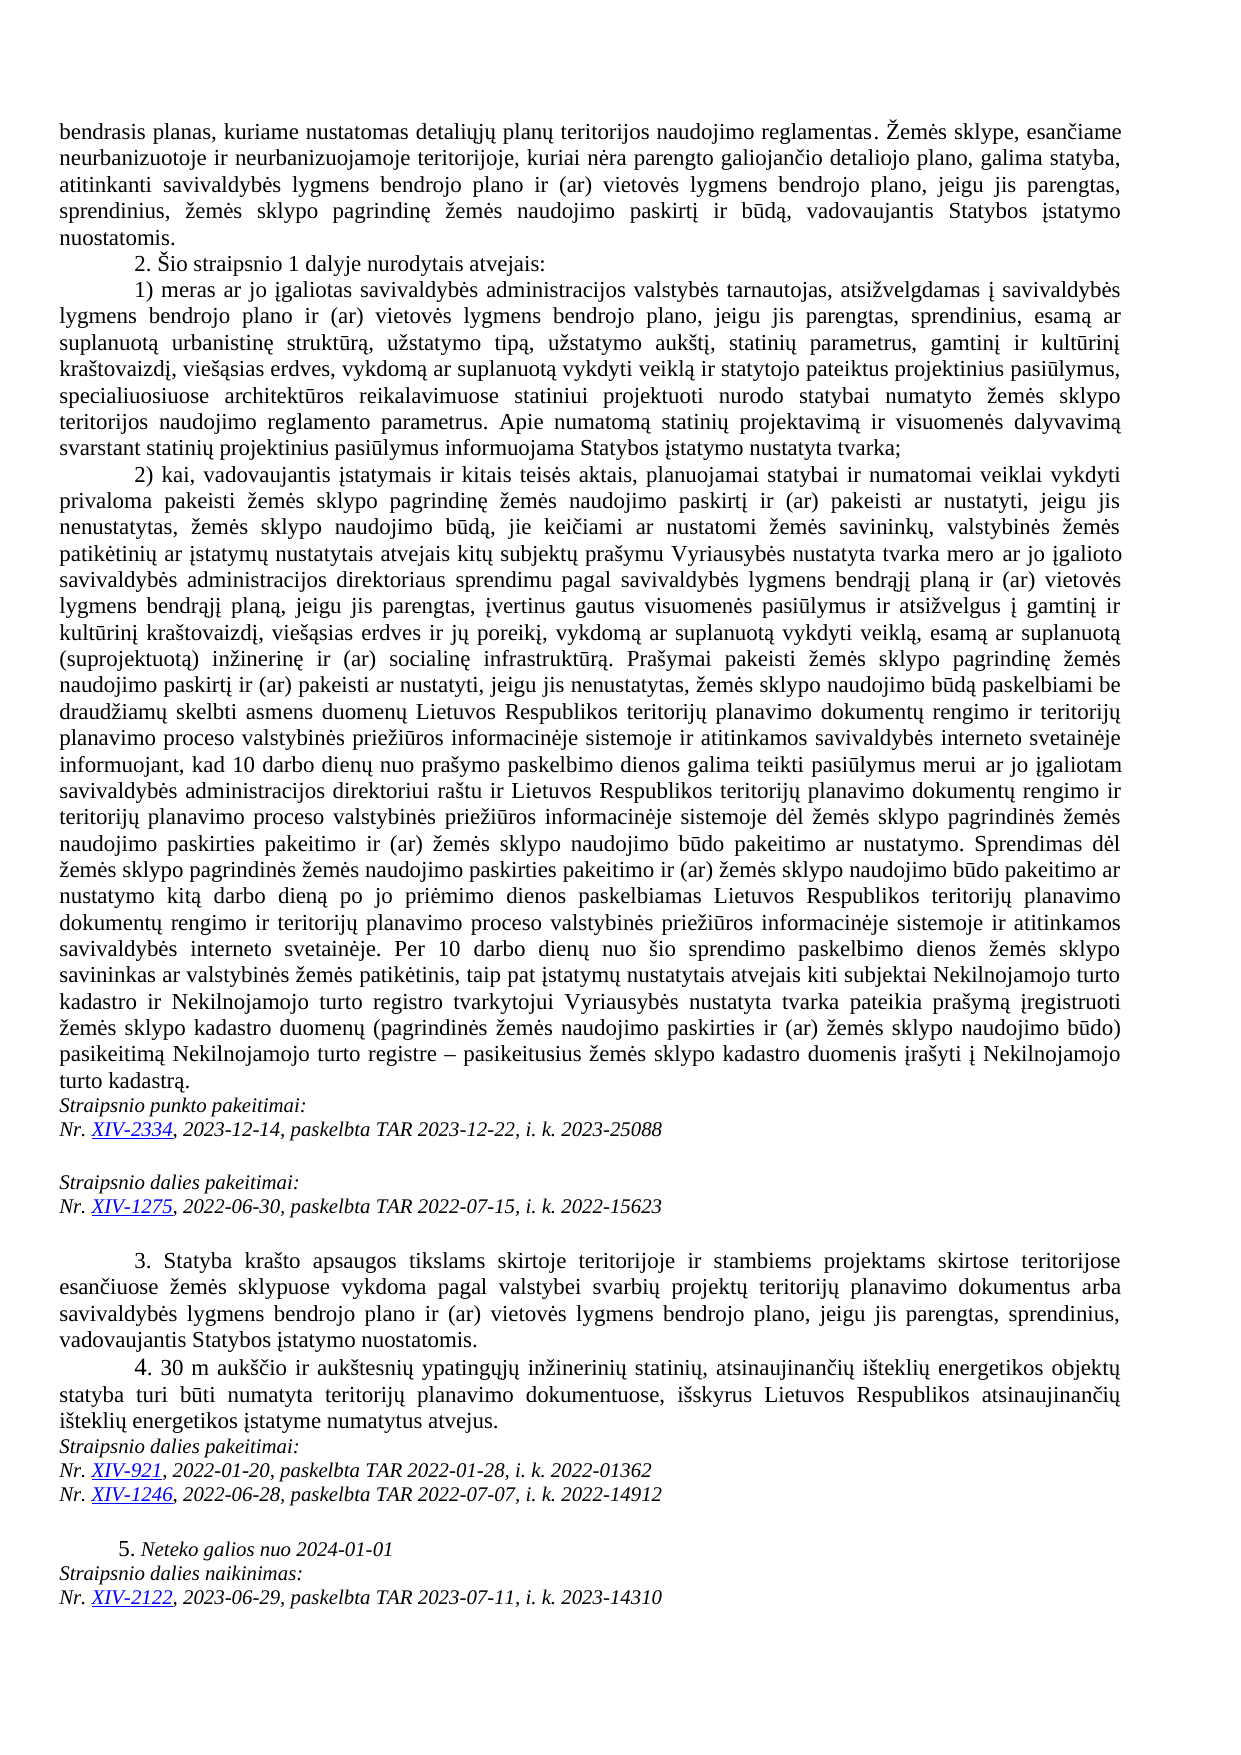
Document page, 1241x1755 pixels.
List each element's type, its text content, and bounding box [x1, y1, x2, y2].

text Straipsnio dalies naikinimas: [59, 1561, 1122, 1585]
text Straipsnio dalies pakeitimai: [59, 1434, 1122, 1458]
text Straipsnio punkto pakeitimai: [59, 1093, 1122, 1117]
text 2. Šio straipsnio 1 dalyje nurodytais atvejais: [59, 250, 1122, 276]
text bendrasis planas, kuriame nustatomas detaliųjų planų teritorijos naudojimo reglamentas. Žemės sklype, esančiame neurbanizuotoje ir neurbanizuojamoje teritorijoje, kuriai nėra parengto galiojančio detaliojo plano, galima statyba, atitinkanti savivaldybės lygmens bendrojo plano ir (ar) vietovės lygmens bendrojo plano, jeigu jis parengtas, sprendinius, žemės sklypo pagrindinę žemės naudojimo paskirtį ir būdą, vadovaujantis Statybos įstatymo nuostatomis. [59, 118, 1122, 250]
text 1) meras ar jo įgaliotas savivaldybės administracijos valstybės tarnautojas, atsižvelgdamas į savivaldybės lygmens bendrojo plano ir (ar) vietovės lygmens bendrojo plano, jeigu jis parengtas, sprendinius, esamą ar suplanuotą urbanistinę struktūrą, užstatymo tipą, užstatymo aukštį, statinių parametrus, gamtinį ir kultūrinį kraštovaizdį, viešąsias erdves, vykdomą ar suplanuotą vykdyti veiklą ir statytojo pateiktus projektinius pasiūlymus, specialiuosiuose architektūros reikalavimuose statiniui projektuoti nurodo statybai numatyto žemės sklypo teritorijos naudojimo reglamento parametrus. Apie numatomą statinių projektavimą ir visuomenės dalyvavimą svarstant statinių projektinius pasiūlymus informuojama Statybos įstatymo nustatyta tvarka; [59, 276, 1122, 461]
text 4. 30 m aukščio ir aukštesnių ypatingųjų inžinerinių statinių, atsinaujinančių išteklių energetikos objektų statyba turi būti numatyta teritorijų planavimo dokumentuose, išskyrus Lietuvos Respublikos atsinaujinančių išteklių energetikos įstatyme numatytus atvejus. [59, 1352, 1122, 1434]
text 5. Neteko galios nuo 2024-01-01 [59, 1535, 1122, 1561]
text Nr. XIV-1275, 2022-06-30, paskelbta TAR 2022-07-15, i. k. 2022-15623 [59, 1194, 1122, 1218]
text 2) kai, vadovaujantis įstatymais ir kitais teisės aktais, planuojamai statybai ir numatomai veiklai vykdyti privaloma pakeisti žemės sklypo pagrindinę žemės naudojimo paskirtį ir (ar) pakeisti ar nustatyti, jeigu jis nenustatytas, žemės sklypo naudojimo būdą, jie keičiami ar nustatomi žemės savininkų, valstybinės žemės patikėtinių ar įstatymų nustatytais atvejais kitų subjektų prašymu Vyriausybės nustatyta tvarka mero ar jo įgalioto savivaldybės administracijos direktoriaus sprendimu pagal savivaldybės lygmens bendrąjį planą ir (ar) vietovės lygmens bendrąjį planą, jeigu jis parengtas, įvertinus gautus visuomenės pasiūlymus ir atsižvelgus į gamtinį ir kultūrinį kraštovaizdį, viešąsias erdves ir jų poreikį, vykdomą ar suplanuotą vykdyti veiklą, esamą ar suplanuotą (suprojektuotą) inžinerinę ir (ar) socialinę infrastruktūrą. Prašymai pakeisti žemės sklypo pagrindinę žemės naudojimo paskirtį ir (ar) pakeisti ar nustatyti, jeigu jis nenustatytas, žemės sklypo naudojimo būdą paskelbiami be draudžiamų skelbti asmens duomenų Lietuvos Respublikos teritorijų planavimo dokumentų rengimo ir teritorijų planavimo proceso valstybinės priežiūros informacinėje sistemoje ir atitinkamos savivaldybės interneto svetainėje informuojant, kad 10 darbo dienų nuo prašymo paskelbimo dienos galima teikti pasiūlymus merui ar jo įgaliotam savivaldybės administracijos direktoriui raštu ir Lietuvos Respublikos teritorijų planavimo dokumentų rengimo ir teritorijų planavimo proceso valstybinės priežiūros informacinėje sistemoje dėl žemės sklypo pagrindinės žemės naudojimo paskirties pakeitimo ir (ar) žemės sklypo naudojimo būdo pakeitimo ar nustatymo. Sprendimas dėl žemės sklypo pagrindinės žemės naudojimo paskirties pakeitimo ir (ar) žemės sklypo naudojimo būdo pakeitimo ar nustatymo kitą darbo dieną po jo priėmimo dienos paskelbiamas Lietuvos Respublikos teritorijų planavimo dokumentų rengimo ir teritorijų planavimo proceso valstybinės priežiūros informacinėje sistemoje ir atitinkamos savivaldybės interneto svetainėje. Per 10 darbo dienų nuo šio sprendimo paskelbimo dienos žemės sklypo savininkas ar valstybinės žemės patikėtinis, taip pat įstatymų nustatytais atvejais kiti subjektai Nekilnojamojo turto kadastro ir Nekilnojamojo turto registro tvarkytojui Vyriausybės nustatyta tvarka pateikia prašymą įregistruoti žemės sklypo kadastro duomenų (pagrindinės žemės naudojimo paskirties ir (ar) žemės sklypo naudojimo būdo) pasikeitimą Nekilnojamojo turto registre – pasikeitusius žemės sklypo kadastro duomenis įrašyti į Nekilnojamojo turto kadastrą. [59, 461, 1122, 1093]
text Nr. XIV-921, 2022-01-20, paskelbta TAR 2022-01-28, i. k. 2022-01362 [59, 1458, 1122, 1482]
text Nr. XIV-2334, 2023-12-14, paskelbta TAR 2023-12-22, i. k. 2023-25088 [59, 1117, 1122, 1141]
text Nr. XIV-1246, 2022-06-28, paskelbta TAR 2022-07-07, i. k. 2022-14912 [59, 1482, 1122, 1506]
text Nr. XIV-2122, 2023-06-29, paskelbta TAR 2023-07-11, i. k. 2023-14310 [59, 1585, 1122, 1609]
text 3. Statyba krašto apsaugos tikslams skirtoje teritorijoje ir stambiems projektams skirtose teritorijose esančiuose žemės sklypuose vykdoma pagal valstybei svarbių projektų teritorijų planavimo dokumentus arba savivaldybės lygmens bendrojo plano ir (ar) vietovės lygmens bendrojo plano, jeigu jis parengtas, sprendinius, vadovaujantis Statybos įstatymo nuostatomis. [59, 1247, 1122, 1352]
text Straipsnio dalies pakeitimai: [59, 1170, 1122, 1194]
